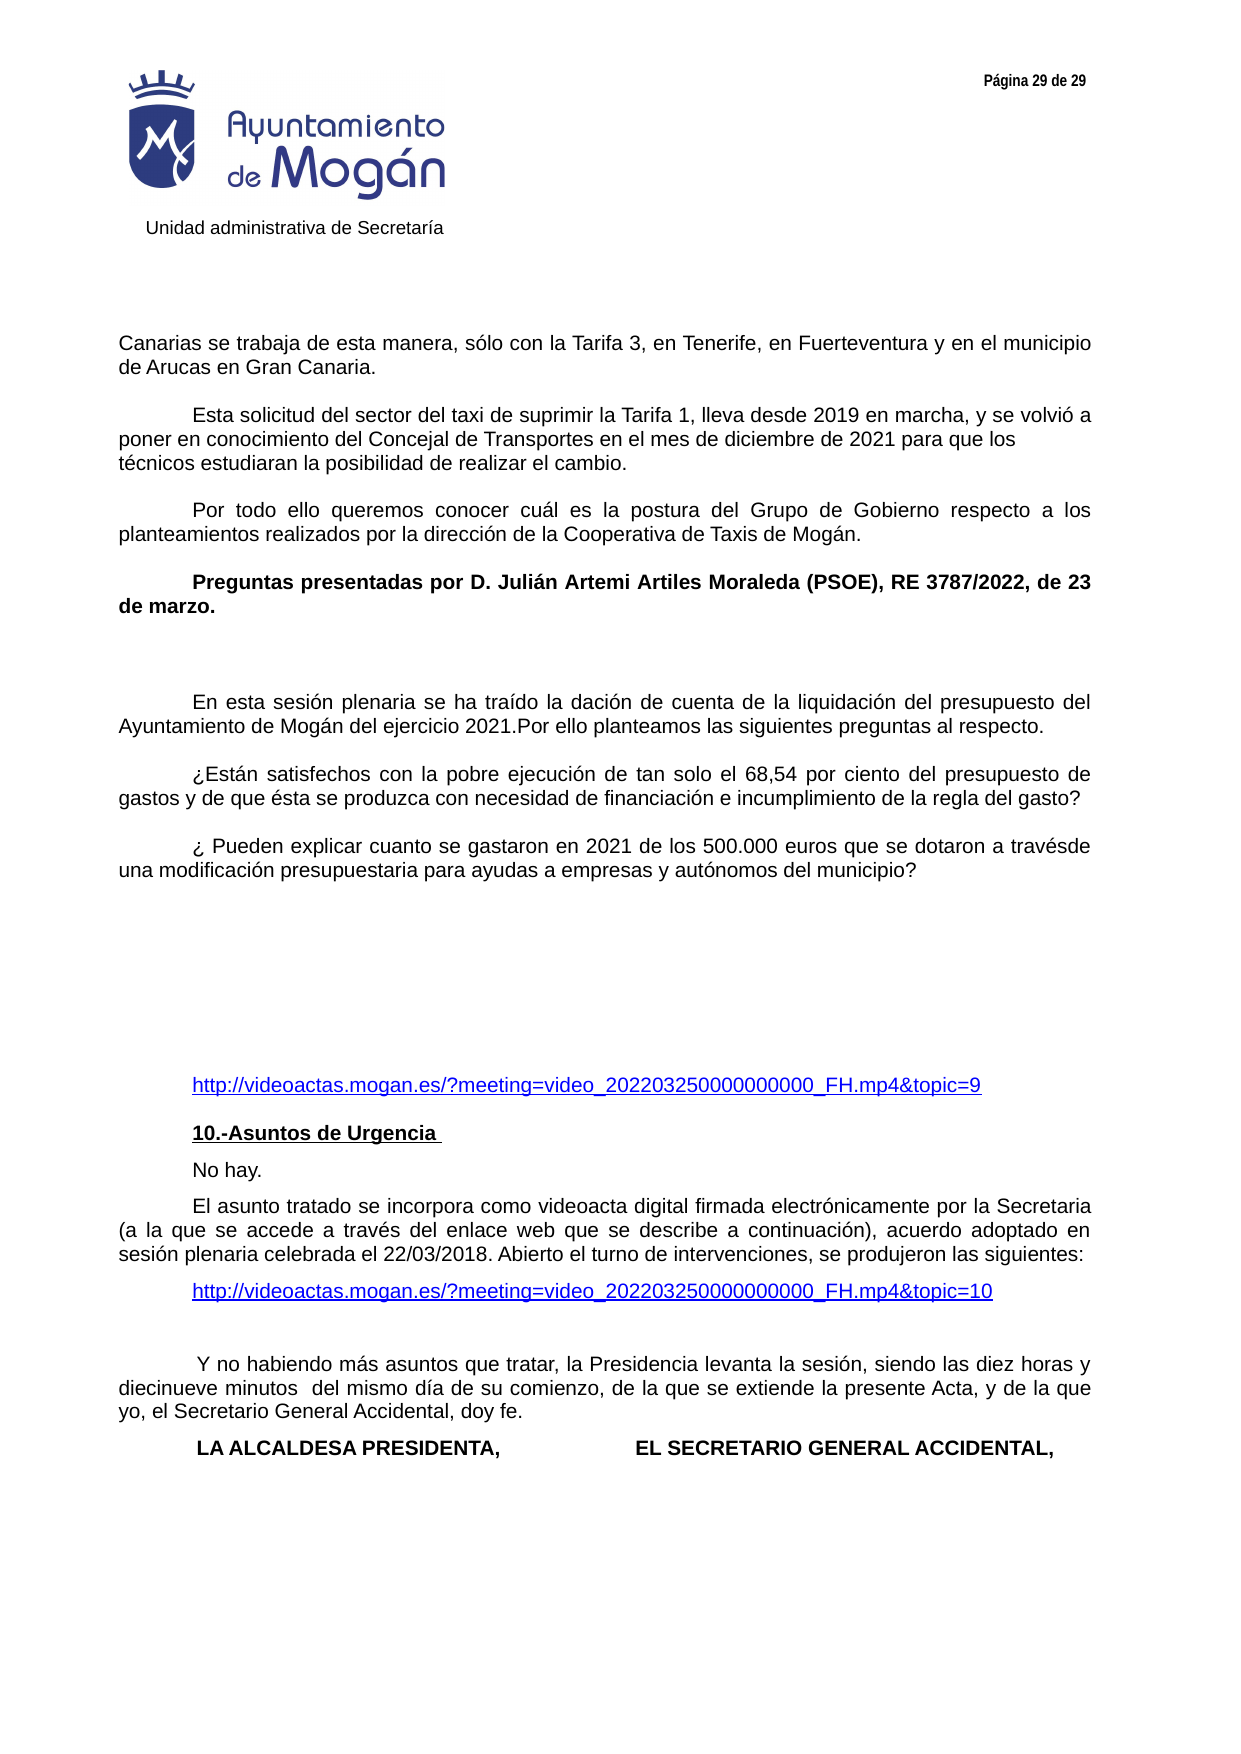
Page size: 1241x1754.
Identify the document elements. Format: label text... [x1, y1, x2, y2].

text http://videoactas.mogan.es/?meeting=video_202203250000000000_FH.mp4&topic=9 [118, 1073, 1092, 1097]
text 10.-Asuntos de Urgencia [118, 1121, 1092, 1145]
text Y no habiendo más asuntos que tratar, la Presidencia levanta la sesión, siendo las diez horas y diecinueve minutos del mismo día de su comienzo, de la que se extiende la presente Acta, y de la que yo, el Secretario General Accidental, doy fe. [118, 1351, 1092, 1423]
text Esta solicitud del sector del taxi de suprimir la Tarifa 1, lleva desde 2019 en marcha, y se volvió a poner en conocimiento del Concejal de Transportes en el mes de diciembre de 2021 para que los [118, 402, 1092, 450]
text El asunto tratado se incorpora como videoacta digital firmada electrónicamente por la Secretaria (a la que se accede a través del enlace web que se describe a continuación), acuerdo adoptado en sesión plenaria celebrada el 22/03/2018. Abierto el turno de intervenciones, se produjeron las siguientes: [118, 1194, 1092, 1266]
text http://videoactas.mogan.es/?meeting=video_202203250000000000_FH.mp4&topic=10 [118, 1278, 1092, 1302]
picture [128, 70, 445, 206]
text Iniciativa 1,2,3 Pregunta [118, 642, 1092, 666]
text técnicos estudiaran la posibilidad de realizar el cambio. [118, 450, 1092, 474]
text LA ALCALDESA PRESIDENTA, EL SECRETARIO GENERAL ACCIDENTAL, [118, 1436, 1092, 1460]
text ¿Cuánto se gastaron de la partida para ayudas de alquiler dotada inicialmente en 30.000 euros e incrementada en esa misma modificación de crédito hasta los 130.000 euros? [118, 906, 1092, 953]
text ¿ Pueden explicar cuanto se gastaron en 2021 de los 500.000 euros que se dotaron a travésde una modificación presupuestaria para ayudas a empresas y autónomos del municipio? [118, 834, 1092, 882]
text No hay. [118, 1158, 1092, 1182]
text Por todo ello queremos conocer cuál es la postura del Grupo de Gobierno respecto a los planteamientos realizados por la dirección de la Cooperativa de Taxis de Mogán. [118, 498, 1092, 546]
text El asunto tratado se incorpora como videoacta digital firmada electrónicamente por la Secretaria (a la que se accede a través del enlace web que se describe a continuación), acuerdo adoptado en sesión plenaria celebrada el 22/03/2018. Abierto el turno de intervenciones, se produjeron las siguientes: [118, 977, 1092, 1049]
text Canarias se trabaja de esta manera, sólo con la Tarifa 3, en Tenerife, en Fuerteventura y en el municipio de Arucas en Gran Canaria. [118, 331, 1092, 378]
text En esta sesión plenaria se ha traído la dación de cuenta de la liquidación del presupuesto del Ayuntamiento de Mogán del ejercicio 2021.Por ello planteamos las siguientes preguntas al respecto. [118, 690, 1092, 738]
text Preguntas presentadas por D. Julián Artemi Artiles Moraleda (PSOE), RE 3787/2022, de 23 de marzo. [118, 570, 1092, 618]
text ¿Están satisfechos con la pobre ejecución de tan solo el 68,54 por ciento del presupuesto de gastos y de que ésta se produzca con necesidad de financiación e incumplimiento de la regla del gasto? [118, 762, 1092, 810]
